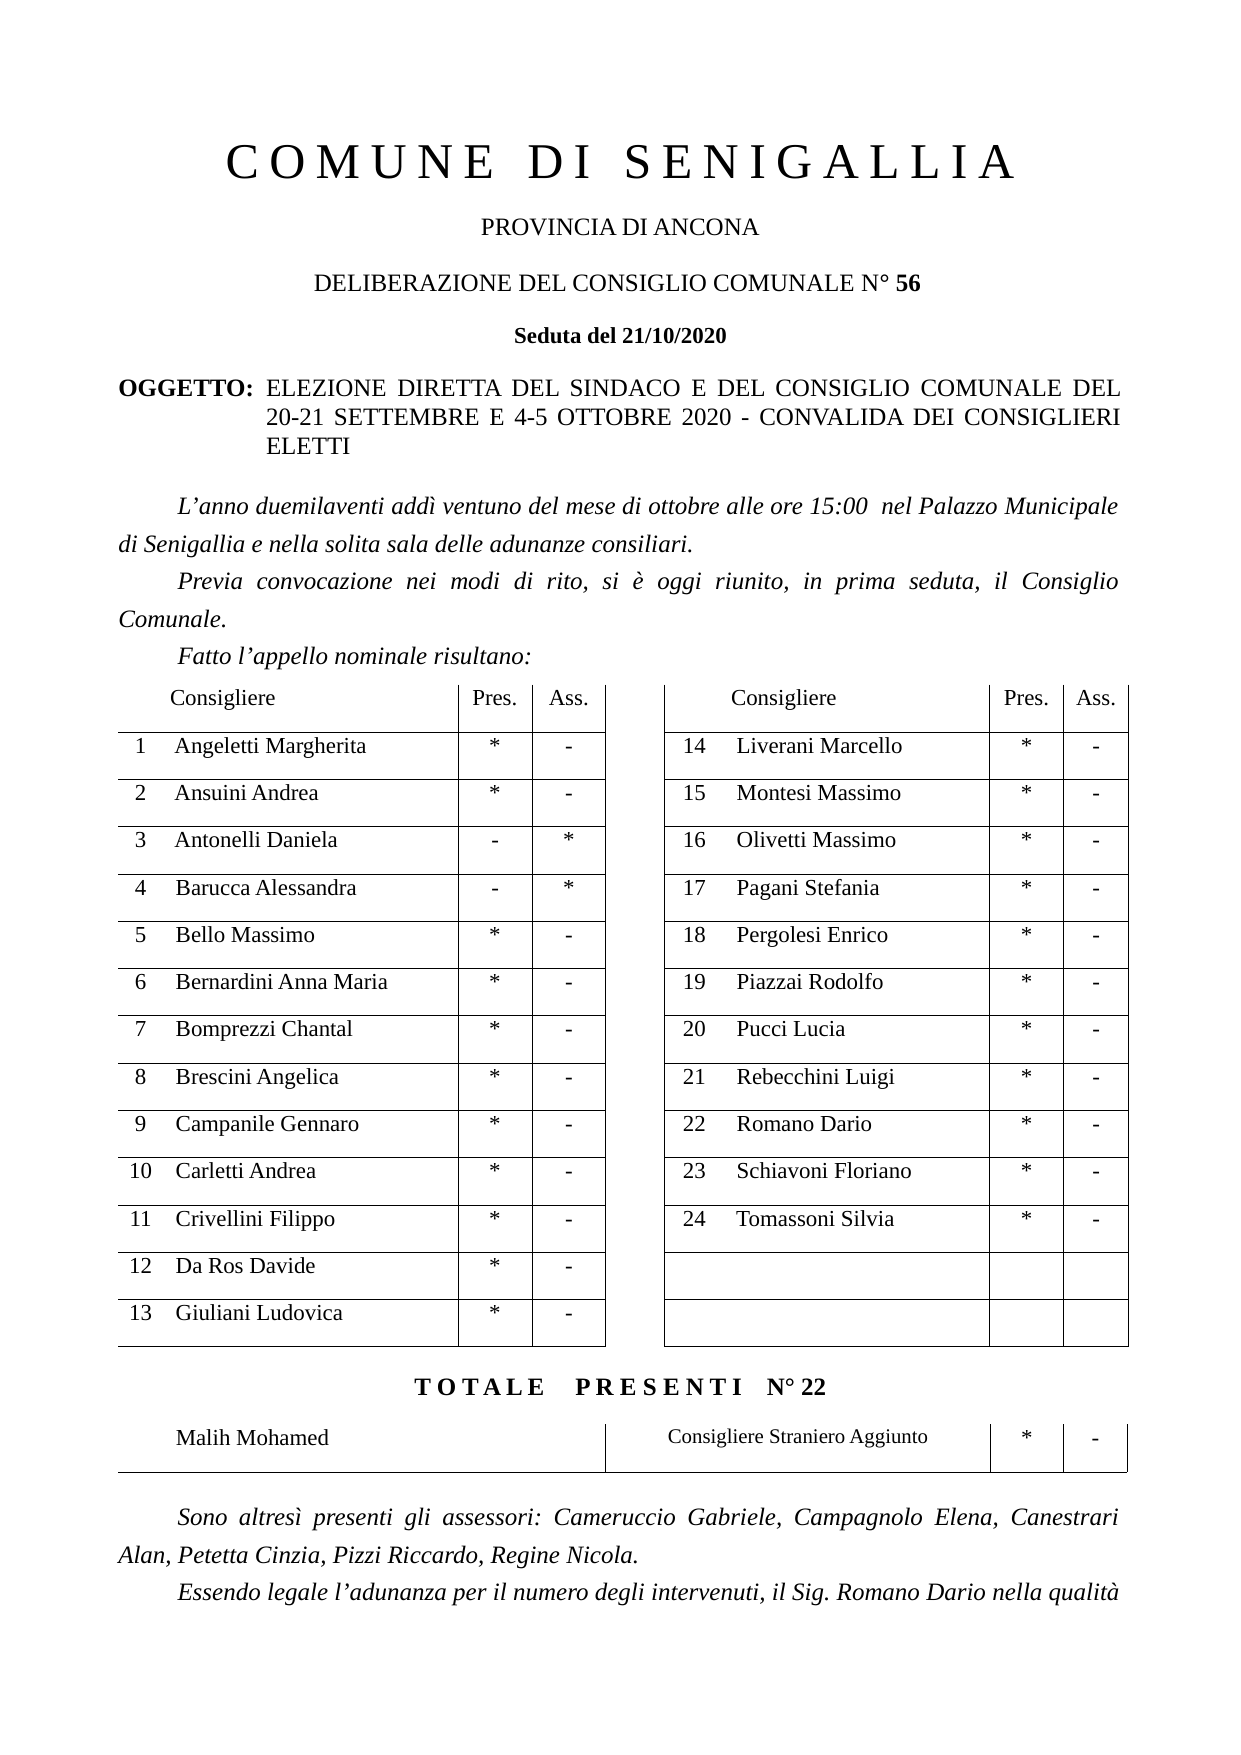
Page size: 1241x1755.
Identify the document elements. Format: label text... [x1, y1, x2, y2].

table_cell Montesi Massimo [724, 780, 989, 826]
table_cell Rebecchini Luigi [724, 1064, 989, 1110]
text L’anno duemilaventi addì ventuno del mese di ottobre alle ore 15:00 nel Palazzo Municipale di Senigallia e nella solita sala delle adunanze consiliari. [118, 484, 1122, 559]
table_cell [606, 1299, 664, 1346]
table_cell Bello Massimo [163, 922, 458, 968]
table_header Consigliere Straniero Aggiunto [606, 1424, 990, 1472]
table_cell * [990, 875, 1063, 921]
table_header - [1064, 1424, 1127, 1472]
table_cell Bomprezzi Chantal [163, 1016, 458, 1063]
table_cell * [533, 827, 605, 873]
table_cell 2 [118, 780, 162, 826]
table_cell * [459, 1111, 532, 1157]
text Fatto l’appello nominale risultano: [118, 634, 1122, 672]
table_cell - [533, 1064, 605, 1110]
text Essendo legale l’adunanza per il numero degli intervenuti, il Sig. Romano Dario nella qualità [118, 1571, 1122, 1608]
table_cell 21 [665, 1064, 723, 1110]
table_cell 14 [665, 733, 723, 779]
table_cell * [990, 922, 1063, 968]
table_cell [606, 1110, 664, 1157]
table_header Malih Mohamed [163, 1424, 605, 1472]
table_cell Carletti Andrea [163, 1158, 458, 1204]
table_cell - [1064, 1064, 1128, 1110]
table_cell * [990, 827, 1063, 873]
table_cell - [1064, 969, 1128, 1015]
text Sono altresì presenti gli assessori: Cameruccio Gabriele, Campagnolo Elena, Canestrari Alan, Petetta Cinzia, Pizzi Riccardo, Regine Nicola. [118, 1496, 1122, 1571]
table_cell 8 [118, 1064, 162, 1110]
table_cell 20 [665, 1016, 723, 1063]
title DELIBERAZIONE DEL CONSIGLIO COMUNALE N° 56 [118, 268, 1122, 297]
table_cell [990, 1300, 1063, 1346]
table_cell * [990, 1206, 1063, 1252]
table_cell Pucci Lucia [724, 1016, 989, 1063]
text Previa convocazione nei modi di rito, si è oggi riunito, in prima seduta, il Consiglio Comunale. [118, 559, 1122, 634]
table_cell 22 [665, 1111, 723, 1157]
table_cell * [459, 780, 532, 826]
table_cell * [990, 1016, 1063, 1063]
table_cell - [1064, 1016, 1128, 1063]
table_cell 13 [118, 1300, 162, 1346]
table_cell 3 [118, 827, 162, 873]
table_cell [606, 826, 664, 873]
table_cell * [990, 1064, 1063, 1110]
table_cell * [459, 1064, 532, 1110]
table_cell 10 [118, 1158, 162, 1204]
table_cell * [533, 875, 605, 921]
table_cell Liverani Marcello [724, 733, 989, 779]
table_cell * [990, 780, 1063, 826]
table_cell [1064, 1300, 1128, 1346]
table_cell Bernardini Anna Maria [163, 969, 458, 1015]
table_cell [606, 779, 664, 826]
table_cell - [533, 1300, 605, 1346]
table_cell Giuliani Ludovica [163, 1300, 458, 1346]
table_cell - [533, 780, 605, 826]
table_cell [606, 732, 664, 779]
table_cell - [533, 1253, 605, 1299]
table_cell [606, 1252, 664, 1299]
table_cell Romano Dario [724, 1111, 989, 1157]
table_cell * [459, 969, 532, 1015]
table_cell 1 [118, 733, 162, 779]
table_cell Piazzai Rodolfo [724, 969, 989, 1015]
table_cell Tomassoni Silvia [724, 1206, 989, 1252]
table_cell Barucca Alessandra [163, 875, 458, 921]
table_cell Angeletti Margherita [163, 733, 458, 779]
table_cell Pagani Stefania [724, 875, 989, 921]
table_cell * [990, 1158, 1063, 1204]
table_cell - [1064, 1158, 1128, 1204]
title Seduta del 21/10/2020 [118, 322, 1122, 348]
table_cell [606, 1157, 664, 1204]
table_cell [1064, 1253, 1128, 1299]
table_cell * [459, 1206, 532, 1252]
table_cell 6 [118, 969, 162, 1015]
table_header * [991, 1424, 1063, 1472]
table_cell [606, 1063, 664, 1110]
table_header [665, 685, 723, 732]
table_cell Olivetti Massimo [724, 827, 989, 873]
table_cell - [1064, 922, 1128, 968]
table_cell [606, 968, 664, 1015]
table_cell - [1064, 827, 1128, 873]
text PROVINCIA DI ANCONA [118, 206, 1122, 243]
table_cell Antonelli Daniela [163, 827, 458, 873]
table_cell Da Ros Davide [163, 1253, 458, 1299]
table_header [118, 685, 162, 732]
table_cell - [1064, 780, 1128, 826]
table_cell [990, 1253, 1063, 1299]
table_cell Campanile Gennaro [163, 1111, 458, 1157]
table_cell - [459, 827, 532, 873]
table_cell Brescini Angelica [163, 1064, 458, 1110]
table_cell * [459, 733, 532, 779]
table_header Ass. [1064, 685, 1128, 732]
table_cell [606, 1205, 664, 1252]
table_cell - [533, 733, 605, 779]
table_cell 7 [118, 1016, 162, 1063]
table_header Pres. [459, 685, 532, 732]
table_cell - [1064, 1111, 1128, 1157]
table_cell - [533, 969, 605, 1015]
table_cell 18 [665, 922, 723, 968]
text COMUNE DI SENIGALLIA [118, 118, 1122, 193]
text OGGETTO: ELEZIONE DIRETTA DEL SINDACO E DEL CONSIGLIO COMUNALE DEL 20-21 SETTEMBRE E 4-5 OTTOBRE 2020 - CONVALIDA DEI CONSIGLIERI ELETTI [118, 373, 1122, 459]
table_cell * [459, 1300, 532, 1346]
table_cell 24 [665, 1206, 723, 1252]
table_cell 5 [118, 922, 162, 968]
table_cell 12 [118, 1253, 162, 1299]
table_cell Schiavoni Floriano [724, 1158, 989, 1204]
table_cell - [533, 1111, 605, 1157]
table_cell [724, 1300, 989, 1346]
table_cell - [459, 875, 532, 921]
table_cell Pergolesi Enrico [724, 922, 989, 968]
table_cell Crivellini Filippo [163, 1206, 458, 1252]
table_cell 4 [118, 875, 162, 921]
table_cell - [1064, 875, 1128, 921]
table_cell Ansuini Andrea [163, 780, 458, 826]
table_cell * [459, 922, 532, 968]
table_cell * [459, 1253, 532, 1299]
table_cell * [990, 733, 1063, 779]
table_cell [724, 1253, 989, 1299]
table_cell - [533, 1206, 605, 1252]
table_cell [665, 1253, 723, 1299]
table_cell [606, 921, 664, 968]
table_cell * [459, 1158, 532, 1204]
table_cell * [459, 1016, 532, 1063]
table_header Consigliere [724, 685, 989, 732]
table_cell - [533, 1158, 605, 1204]
table_cell * [990, 1111, 1063, 1157]
table_cell 16 [665, 827, 723, 873]
table_cell 15 [665, 780, 723, 826]
table_cell 11 [118, 1206, 162, 1252]
table_cell - [533, 1016, 605, 1063]
table_header Pres. [990, 685, 1063, 732]
table_cell - [1064, 1206, 1128, 1252]
table_header Consigliere [163, 685, 458, 732]
table_cell 9 [118, 1111, 162, 1157]
table_cell - [1064, 733, 1128, 779]
text T O T A L E P R E S E N T I N° 22 [118, 1372, 1122, 1400]
table_cell [606, 1015, 664, 1063]
table_cell 17 [665, 875, 723, 921]
table_cell 19 [665, 969, 723, 1015]
table_header [606, 685, 664, 732]
table_cell 23 [665, 1158, 723, 1204]
table_header [118, 1424, 162, 1472]
table_cell [606, 874, 664, 921]
table_header Ass. [533, 685, 605, 732]
table_cell * [990, 969, 1063, 1015]
table_cell - [533, 922, 605, 968]
table_cell [665, 1300, 723, 1346]
